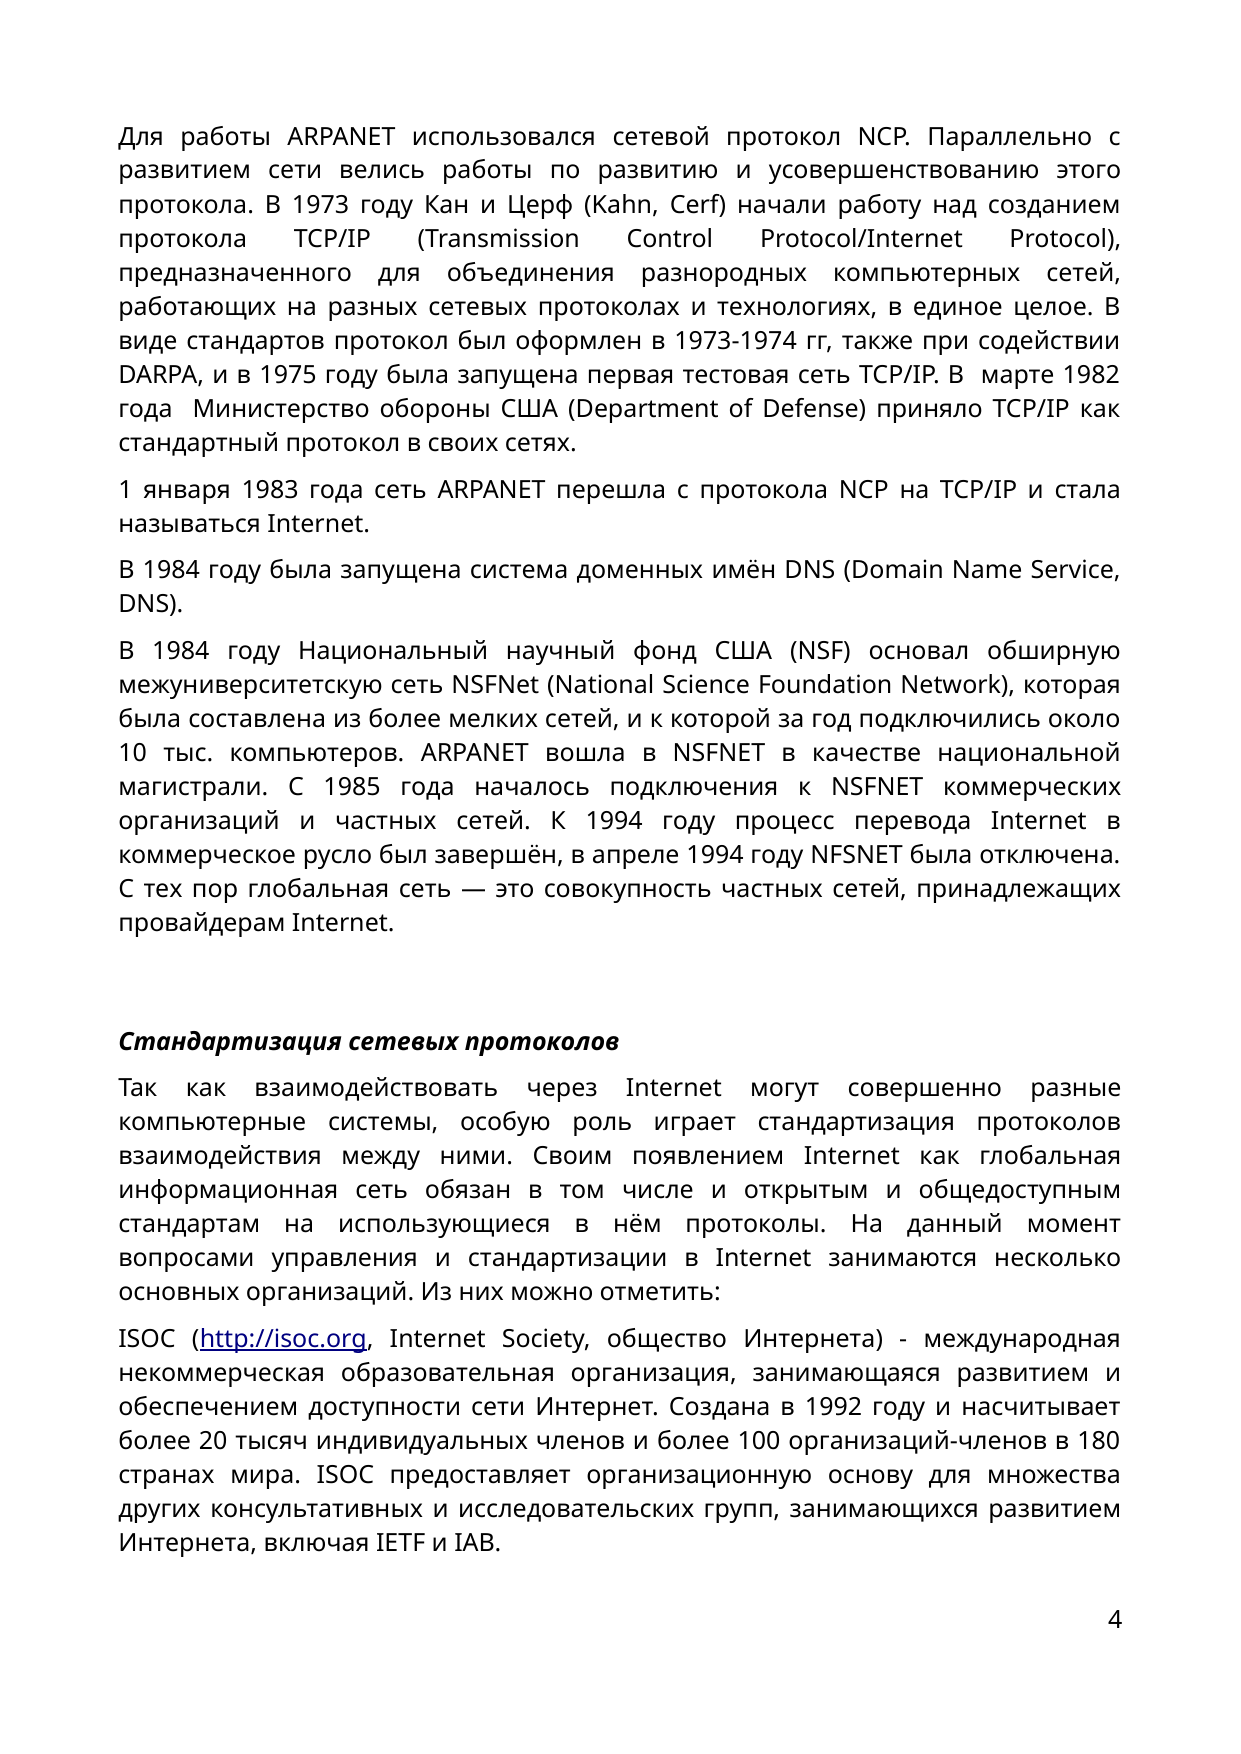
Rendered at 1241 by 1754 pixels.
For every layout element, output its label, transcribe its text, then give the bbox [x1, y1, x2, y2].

text В 1984 году была запущена система доменных имён DNS (Domain Name Service, DNS). [118, 552, 1122, 620]
subtitle Стандартизация сетевых протоколов [118, 1023, 1122, 1057]
text В 1984 году Национальный научный фонд США (NSF) основал обширную межуниверситетскую сеть NSFNet (National Science Foundation Network), которая была составлена из более мелких сетей, и к которой за год подключились около 10 тыс. компьютеров. ARPANET вошла в NSFNET в качестве национальной магистрали. С 1985 года началось подключения к NSFNET коммерческих организаций и частных сетей. К 1994 году процесс перевода Internet в коммерческое русло был завершён, в апреле 1994 году NFSNET была отключена. С тех пор глобальная сеть — это совокупность частных сетей, принадлежащих провайдерам Internet. [118, 632, 1122, 939]
text 1 января 1983 года сеть ARPANET перешла с протокола NCP на TCP/IP и стала называться Internet. [118, 471, 1122, 539]
text ISOC (http://isoc.org, Internet Society, общество Интернета) - международная некоммерческая образовательная организация, занимающаяся развитием и обеспечением доступности сети Интернет. Создана в 1992 году и насчитывает более 20 тысяч индивидуальных членов и более 100 организаций-членов в 180 странах мира. ISOC предоставляет организационную основу для множества других консультативных и исследовательских групп, занимающихся развитием Интернета, включая IETF и IAB. [118, 1321, 1122, 1559]
text Так как взаимодействовать через Internet могут совершенно разные компьютерные системы, особую роль играет стандартизация протоколов взаимодействия между ними. Своим появлением Internet как глобальная информационная сеть обязан в том числе и открытым и общедоступным стандартам на использующиеся в нём протоколы. На данный момент вопросами управления и стандартизации в Internet занимаются несколько основных организаций. Из них можно отметить: [118, 1070, 1122, 1308]
text Для работы ARPANET использовался сетевой протокол NCP. Параллельно с развитием сети велись работы по развитию и усовершенствованию этого протокола. В 1973 году Кан и Церф (Kahn, Cerf) начали работу над созданием протокола TCP/IP (Transmission Control Protocol/Internet Protocol), предназначенного для объединения разнородных компьютерных сетей, работающих на разных сетевых протоколах и технологиях, в единое целое. В виде стандартов протокол был оформлен в 1973-1974 гг, также при содействии DARPA, и в 1975 году была запущена первая тестовая сеть TCP/IP. В марте 1982 года Министерство обороны США (Department of Defense) приняло TCP/IP как стандартный протокол в своих сетях. [118, 118, 1122, 459]
